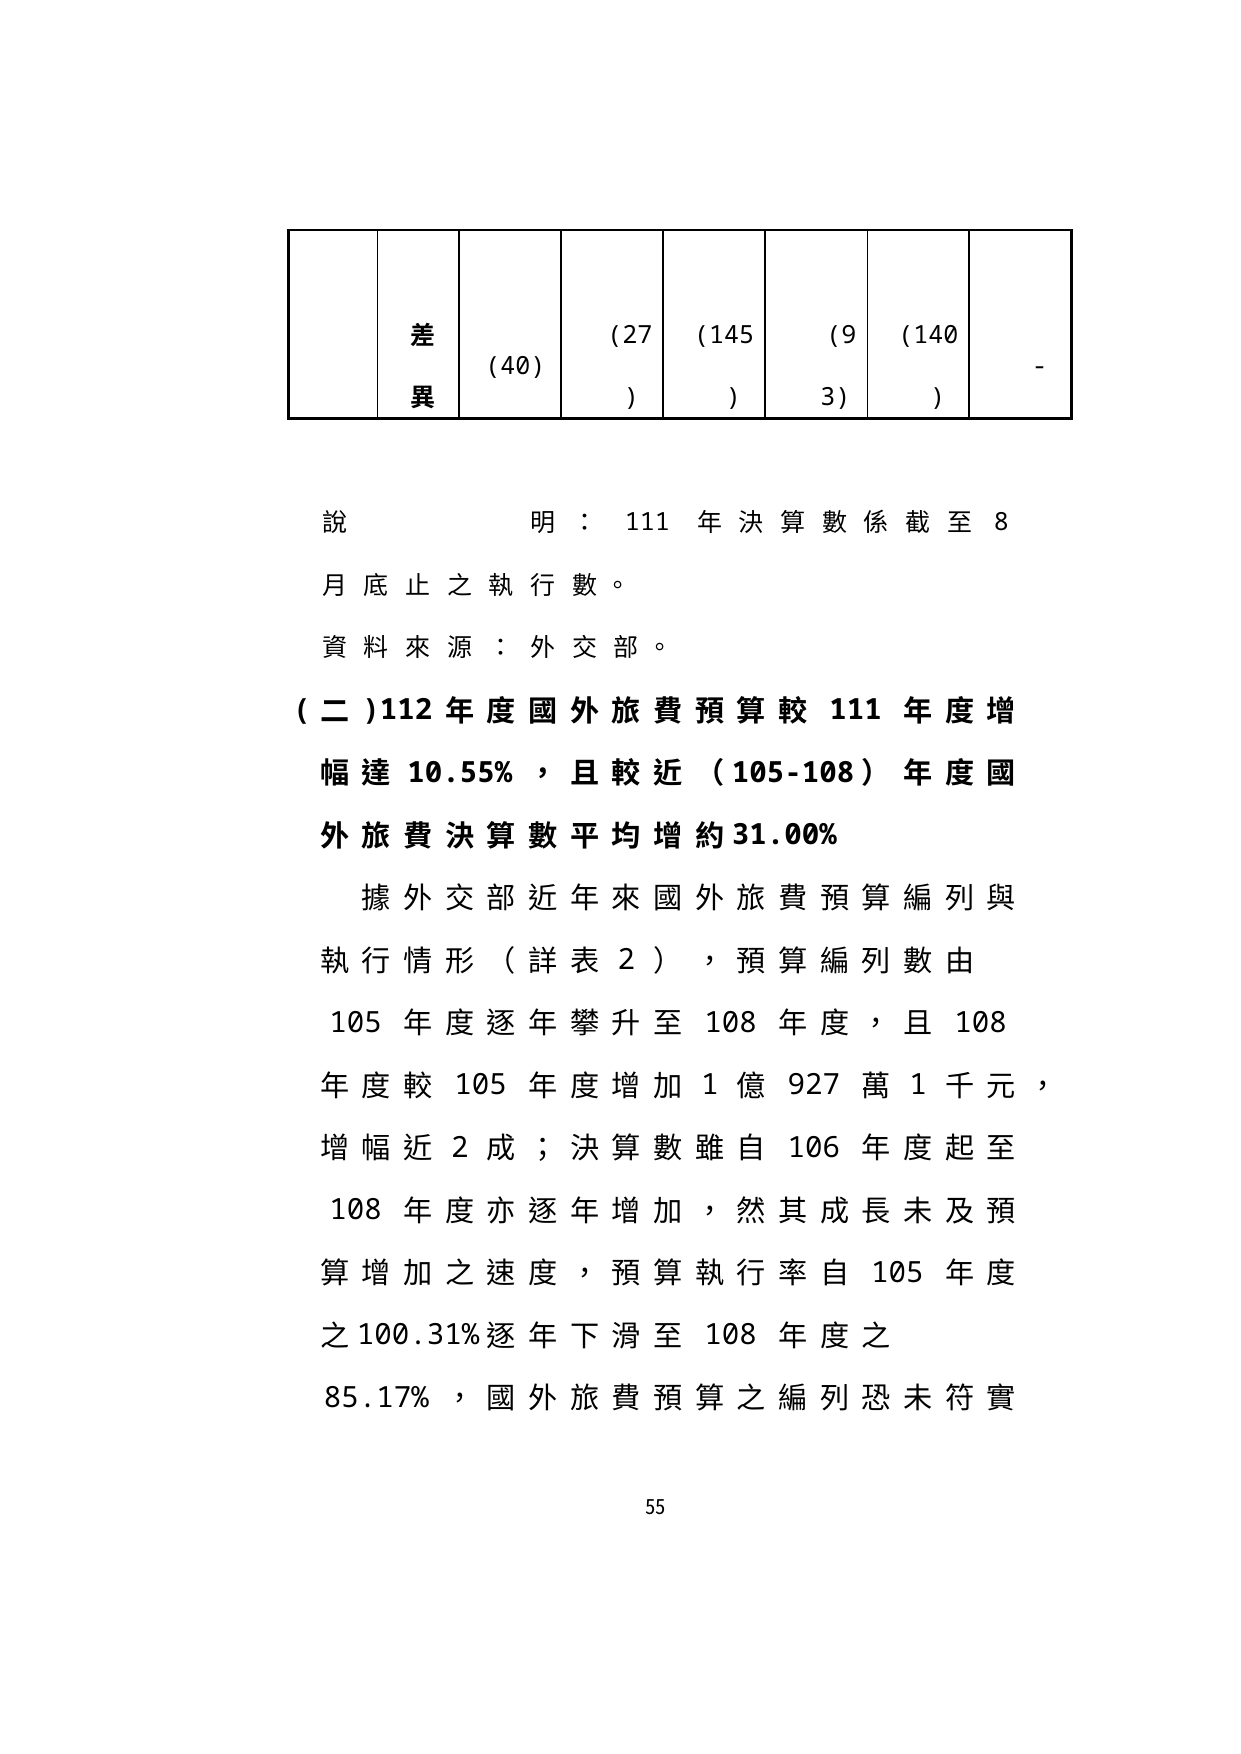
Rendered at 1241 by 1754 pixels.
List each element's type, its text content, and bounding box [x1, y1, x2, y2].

table_cell (145) [664, 231, 764, 417]
table_cell - [970, 231, 1070, 417]
table_cell (93) [766, 231, 867, 417]
text 據外交部近年來國外旅費預算編列與執行情形（詳表2），預算編列數由105年度逐年攀升至108年度，且108年度較105年度增加1億927萬1千元，增幅近2成；決算數雖自106年度起至108年度亦逐年增加，然其成長未及預算增加之速度，預算執行率自105年度之100.31%逐年下滑至108年度之85.17%，國外旅費預算之編列恐未符實需。又如排除109年度及110年度因受新冠肺炎疫情影響，多項國際會議及雙邊交流皆改採視訊或電話會議方式辦理，致出國計畫停辦，決算數大幅降低至2億5,857萬7千元及3億90萬8元，執行率未及5成，情形較為特殊，105年度至108年度國外旅費決算數介於5億2,922萬元至5億6,824萬2千元之間，平均約5億5,266萬3千元，外交部國外旅費之執行能量自105年度以來皆未逾5億6,900萬元，然其預算數自107年度起皆逾6億元，112年度更編列7億2,397萬1千元，較111 年度增加6,904萬7千元，增幅10.54%，為105年度以來最高，與105年度至108年度平均數相較，增逾1.7億元，增幅達31.00%，亦較決算數最高之108年度增加1億5,572萬9千元，依往年執行能量，似有檢討調整空間。 [277, 854, 1022, 1417]
table_cell (140) [868, 231, 968, 417]
table_cell (27) [562, 231, 662, 417]
table_cell 差異 [378, 231, 458, 417]
table_cell (40) [460, 231, 560, 417]
text (二)112年度國外旅費預算較111年度增幅達10.55%，且較近（105-108）年度國外旅費決算數平均增約31.00% [248, 667, 1022, 854]
text 說 明：111年決算數係截至8月底止之執行數。 [277, 479, 1022, 604]
table_cell [290, 231, 377, 417]
text 資料來源：外交部。 [277, 604, 1022, 667]
